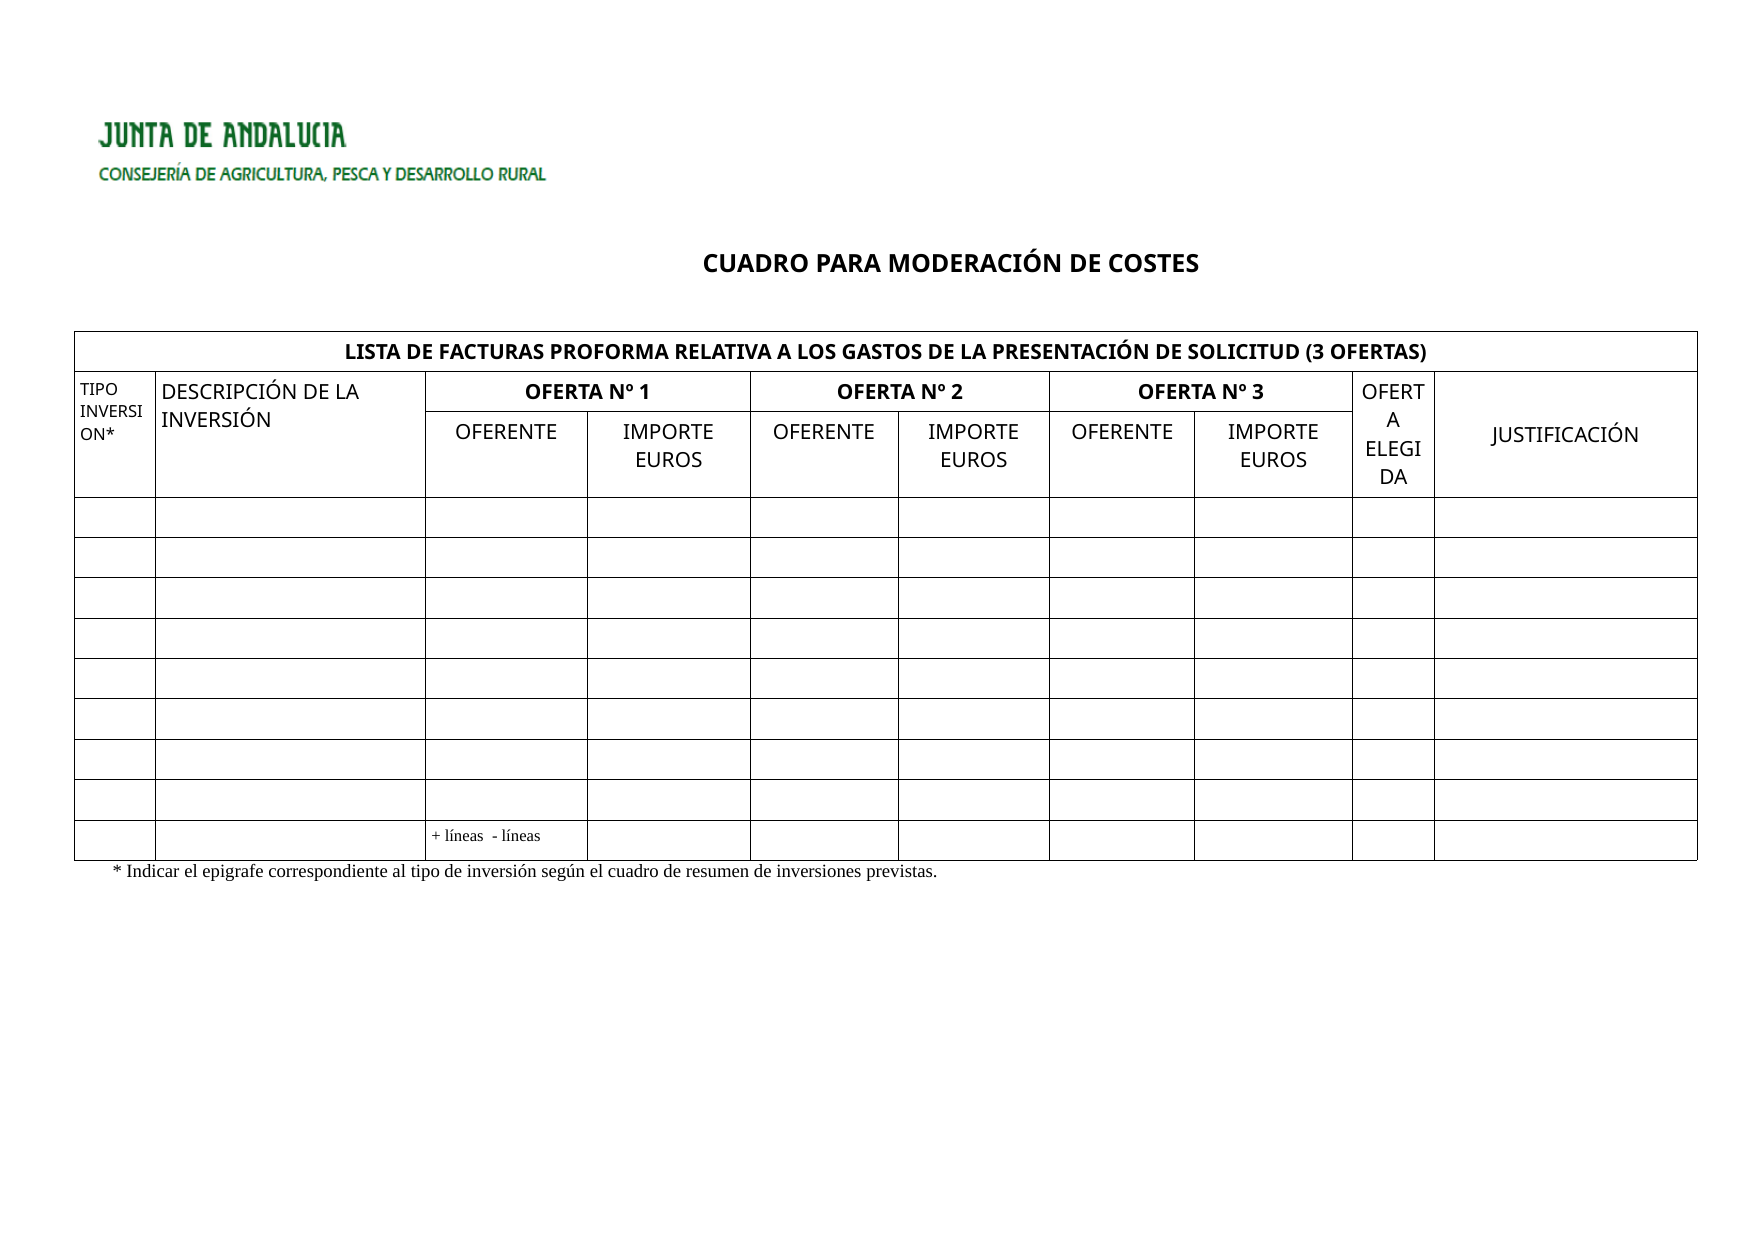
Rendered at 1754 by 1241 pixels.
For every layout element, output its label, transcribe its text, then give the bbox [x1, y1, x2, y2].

table_cell [899, 740, 1049, 779]
table_cell [1050, 578, 1194, 617]
table_cell [751, 740, 898, 779]
table_cell OFERTA Nº 2 [751, 372, 1049, 411]
table_cell [426, 619, 587, 658]
table_cell [588, 578, 750, 617]
table_cell [751, 821, 898, 860]
table_cell [588, 821, 750, 860]
table_cell [1195, 498, 1352, 537]
table_cell [75, 619, 155, 658]
table_cell DESCRIPCIÓN DE LA INVERSIÓN [156, 372, 425, 497]
table_cell [1435, 498, 1697, 537]
table_cell [75, 538, 155, 577]
table_cell [588, 538, 750, 577]
table_cell [1353, 498, 1434, 537]
table_cell [1195, 578, 1352, 617]
table_cell [899, 780, 1049, 819]
table_cell [1435, 780, 1697, 819]
table_cell [426, 498, 587, 537]
table_cell [1195, 619, 1352, 658]
table_cell [1195, 821, 1352, 860]
text * Indicar el epigrafe correspondiente al tipo de inversión según el cuadro de resumen de inversiones previstas. [112, 861, 1553, 882]
table_cell [426, 578, 587, 617]
table_cell [156, 538, 425, 577]
table_cell [1050, 780, 1194, 819]
table_cell [899, 498, 1049, 537]
table_cell [1435, 740, 1697, 779]
table_cell [1195, 538, 1352, 577]
table_cell [1435, 659, 1697, 698]
table_cell [1050, 821, 1194, 860]
table_cell [1050, 498, 1194, 537]
table_cell OFERENTE [751, 412, 898, 497]
table_cell IMPORTE EUROS [899, 412, 1049, 497]
table_cell [1195, 780, 1352, 819]
table_cell [426, 740, 587, 779]
table_cell [75, 498, 155, 537]
table_cell [1353, 659, 1434, 698]
table_cell [156, 821, 425, 860]
table_cell [156, 498, 425, 537]
table_cell [1435, 538, 1697, 577]
table_cell [1050, 659, 1194, 698]
table_cell [1050, 538, 1194, 577]
table_cell [1353, 780, 1434, 819]
table_cell [75, 821, 155, 860]
table_cell OFERENTE [1050, 412, 1194, 497]
table_cell OFERTA Nº 1 [426, 372, 750, 411]
table_cell [1435, 619, 1697, 658]
table_cell [588, 740, 750, 779]
table_cell [751, 699, 898, 739]
table_cell [156, 699, 425, 739]
table_cell [751, 538, 898, 577]
text CUADRO PARA MODERACIÓN DE COSTES [192, 246, 1636, 280]
table_cell [426, 538, 587, 577]
table_cell [899, 821, 1049, 860]
table_cell IMPORTE EUROS [1195, 412, 1352, 497]
table_cell [588, 699, 750, 739]
table_cell [156, 740, 425, 779]
table_cell [1050, 699, 1194, 739]
table_cell [75, 780, 155, 819]
table_cell [751, 498, 898, 537]
table_cell [899, 659, 1049, 698]
table_cell [75, 740, 155, 779]
table_cell [156, 578, 425, 617]
table_cell [751, 578, 898, 617]
table_cell [751, 619, 898, 658]
table_cell OFERTA ELEGIDA [1353, 372, 1434, 497]
table_cell [156, 659, 425, 698]
table_cell [1353, 619, 1434, 658]
table_cell [1050, 619, 1194, 658]
table_cell [1353, 538, 1434, 577]
table_cell [899, 619, 1049, 658]
picture [94, 118, 555, 187]
table_cell [899, 578, 1049, 617]
table_cell [1435, 699, 1697, 739]
table_cell JUSTIFICACIÓN [1435, 372, 1697, 497]
table_cell [751, 659, 898, 698]
table_cell [1353, 578, 1434, 617]
table_cell [1195, 740, 1352, 779]
table_cell [1353, 740, 1434, 779]
table_cell [588, 780, 750, 819]
table_cell [75, 578, 155, 617]
table_cell [1435, 578, 1697, 617]
table_cell [75, 699, 155, 739]
table_cell [426, 659, 587, 698]
table_cell [1435, 821, 1697, 860]
table_cell [1195, 699, 1352, 739]
table_cell TIPO INVERSION* [75, 372, 155, 497]
table_cell [156, 780, 425, 819]
table_cell [75, 659, 155, 698]
table_cell [156, 619, 425, 658]
table_cell + líneas - líneas [426, 821, 587, 860]
table_cell [1353, 699, 1434, 739]
table_cell [751, 780, 898, 819]
table_cell [426, 699, 587, 739]
table_cell [588, 498, 750, 537]
table_cell OFERTA Nº 3 [1050, 372, 1352, 411]
table_cell OFERENTE [426, 412, 587, 497]
table_cell [1353, 821, 1434, 860]
table_header LISTA DE FACTURAS PROFORMA RELATIVA A LOS GASTOS DE LA PRESENTACIÓN DE SOLICITUD (3 OFERTAS) [75, 332, 1697, 371]
table_cell IMPORTE EUROS [588, 412, 750, 497]
table_cell [588, 619, 750, 658]
table_cell [1195, 659, 1352, 698]
table_cell [588, 659, 750, 698]
table_cell [426, 780, 587, 819]
table_cell [899, 699, 1049, 739]
table_cell [1050, 740, 1194, 779]
table_cell [899, 538, 1049, 577]
